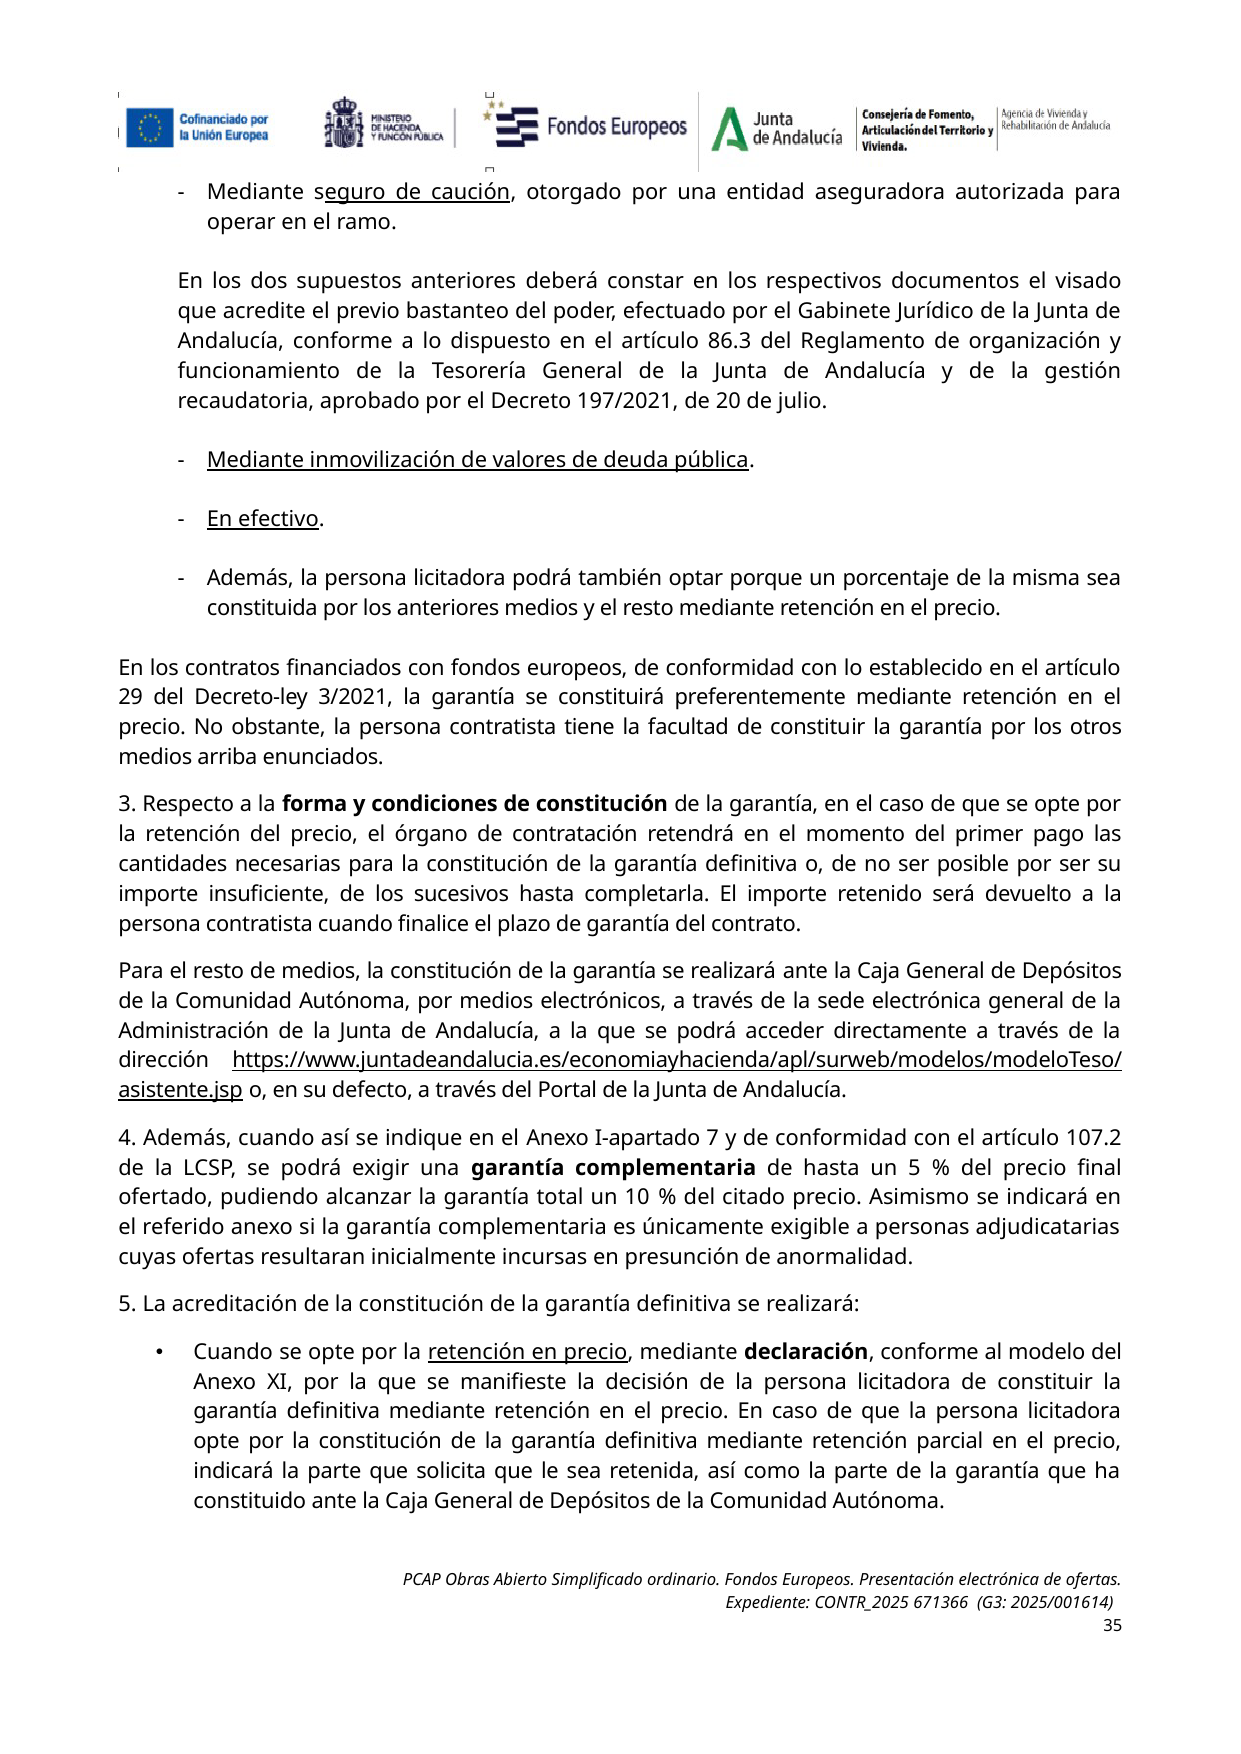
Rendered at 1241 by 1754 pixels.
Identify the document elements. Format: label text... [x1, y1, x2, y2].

text - Mediante seguro de caución, otorgado por una entidad aseguradora autorizada para operar en el ramo. [177, 176, 1122, 236]
list Cuando se opte por la retención en precio, mediante declaración, conforme al modelo del Anexo XI, por la que se manifieste la decisión de la persona licitadora de constituir la garantía definitiva mediante retención en el precio. En caso de que la persona licitadora opte por la constitución de la garantía definitiva mediante retención parcial en el precio, indicará la parte que solicita que le sea retenida, así como la parte de la garantía que ha constituido ante la Caja General de Depósitos de la Comunidad Autónoma. [156, 1336, 1122, 1514]
text 3. Respecto a la forma y condiciones de constitución de la garantía, en el caso de que se opte por la retención del precio, el órgano de contratación retendrá en el momento del primer pago las cantidades necesarias para la constitución de la garantía definitiva o, de no ser posible por ser su importe insuficiente, de los sucesivos hasta completarla. El importe retenido será devuelto a la persona contratista cuando finalice el plazo de garantía del contrato. [118, 788, 1122, 937]
picture [118, 89, 1123, 172]
text En los contratos financiados con fondos europeos, de conformidad con lo establecido en el artículo 29 del Decreto-ley 3/2021, la garantía se constituirá preferentemente mediante retención en el precio. No obstante, la persona contratista tiene la facultad de constituir la garantía por los otros medios arriba enunciados. [118, 651, 1122, 771]
text - En efectivo. [177, 503, 1122, 533]
text - Mediante inmovilización de valores de deuda pública. [177, 444, 1122, 474]
text Para el resto de medios, la constitución de la garantía se realizará ante la Caja General de Depósitos de la Comunidad Autónoma, por medios electrónicos, a través de la sede electrónica general de la Administración de la Junta de Andalucía, a la que se podrá acceder directamente a través de la dirección https://www.juntadeandalucia.es/economiayhacienda/apl/surweb/modelos/modeloTeso/asistente.jsp o, en su defecto, a través del Portal de la Junta de Andalucía. [118, 955, 1122, 1104]
text En los dos supuestos anteriores deberá constar en los respectivos documentos el visado que acredite el previo bastanteo del poder, efectuado por el Gabinete Jurídico de la Junta de Andalucía, conforme a lo dispuesto en el artículo 86.3 del Reglamento de organización y funcionamiento de la Tesorería General de la Junta de Andalucía y de la gestión recaudatoria, aprobado por el Decreto 197/2021, de 20 de julio. [177, 265, 1122, 414]
text 4. Además, cuando así se indique en el Anexo I-apartado 7 y de conformidad con el artículo 107.2 de la LCSP, se podrá exigir una garantía complementaria de hasta un 5 % del precio final ofertado, pudiendo alcanzar la garantía total un 10 % del citado precio. Asimismo se indicará en el referido anexo si la garantía complementaria es únicamente exigible a personas adjudicatarias cuyas ofertas resultaran inicialmente incursas en presunción de anormalidad. [118, 1122, 1122, 1271]
text 5. La acreditación de la constitución de la garantía definitiva se realizará: [118, 1288, 1122, 1318]
text - Además, la persona licitadora podrá también optar porque un porcentaje de la misma sea constituida por los anteriores medios y el resto mediante retención en el precio. [177, 562, 1122, 622]
